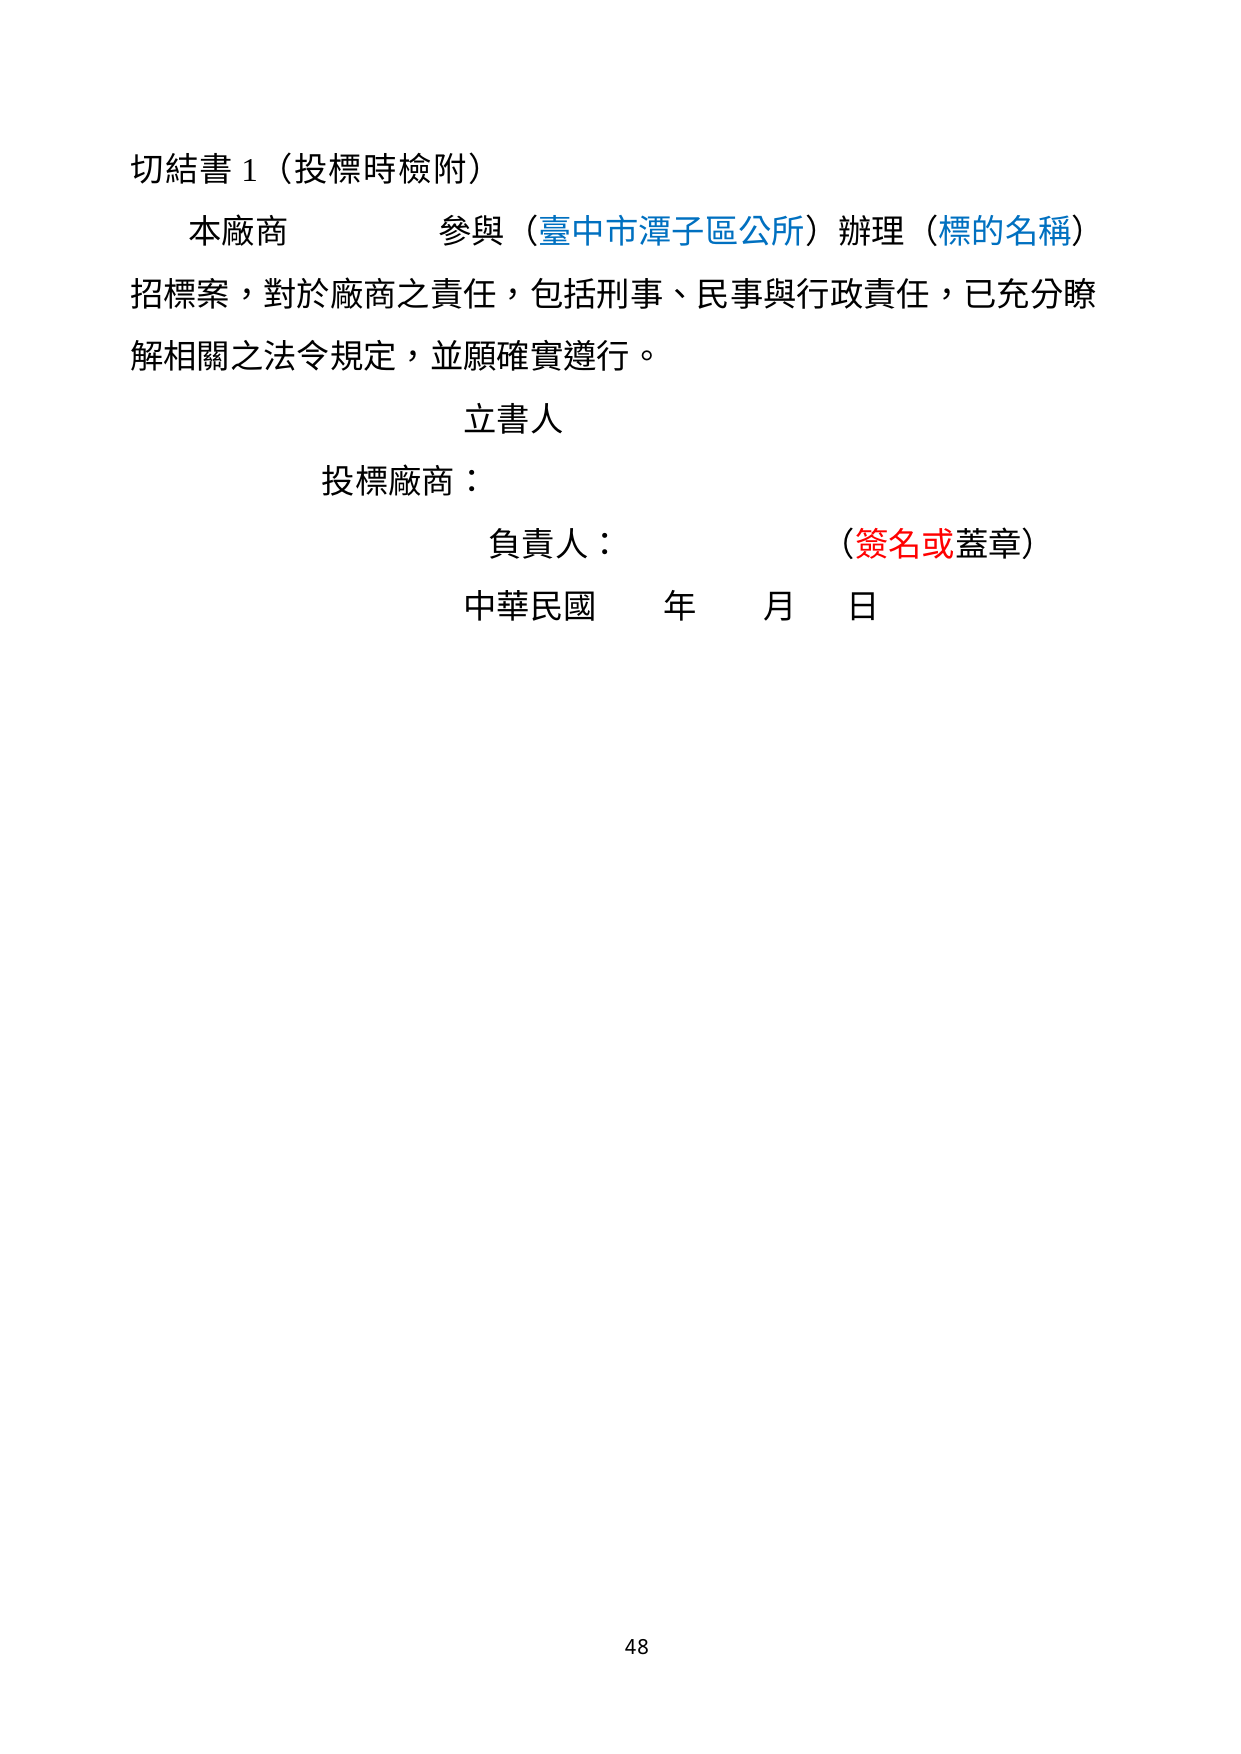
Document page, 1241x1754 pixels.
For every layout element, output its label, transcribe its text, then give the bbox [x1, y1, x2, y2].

text 立書人 [230, 375, 1110, 438]
text 投標廠商： [130, 438, 1110, 500]
text 中華民國 年 月 日 [230, 563, 1110, 625]
text 本廠商 參與（臺中市潭子區公所）辦理（標的名稱）招標案，對於廠商之責任，包括刑事、民事與行政責任，已充分瞭解相關之法令規定，並願確實遵行。 [130, 188, 1110, 375]
text 負責人： （簽名或蓋章） [130, 500, 1110, 563]
text 切結書1（投標時檢附） [130, 125, 1110, 188]
